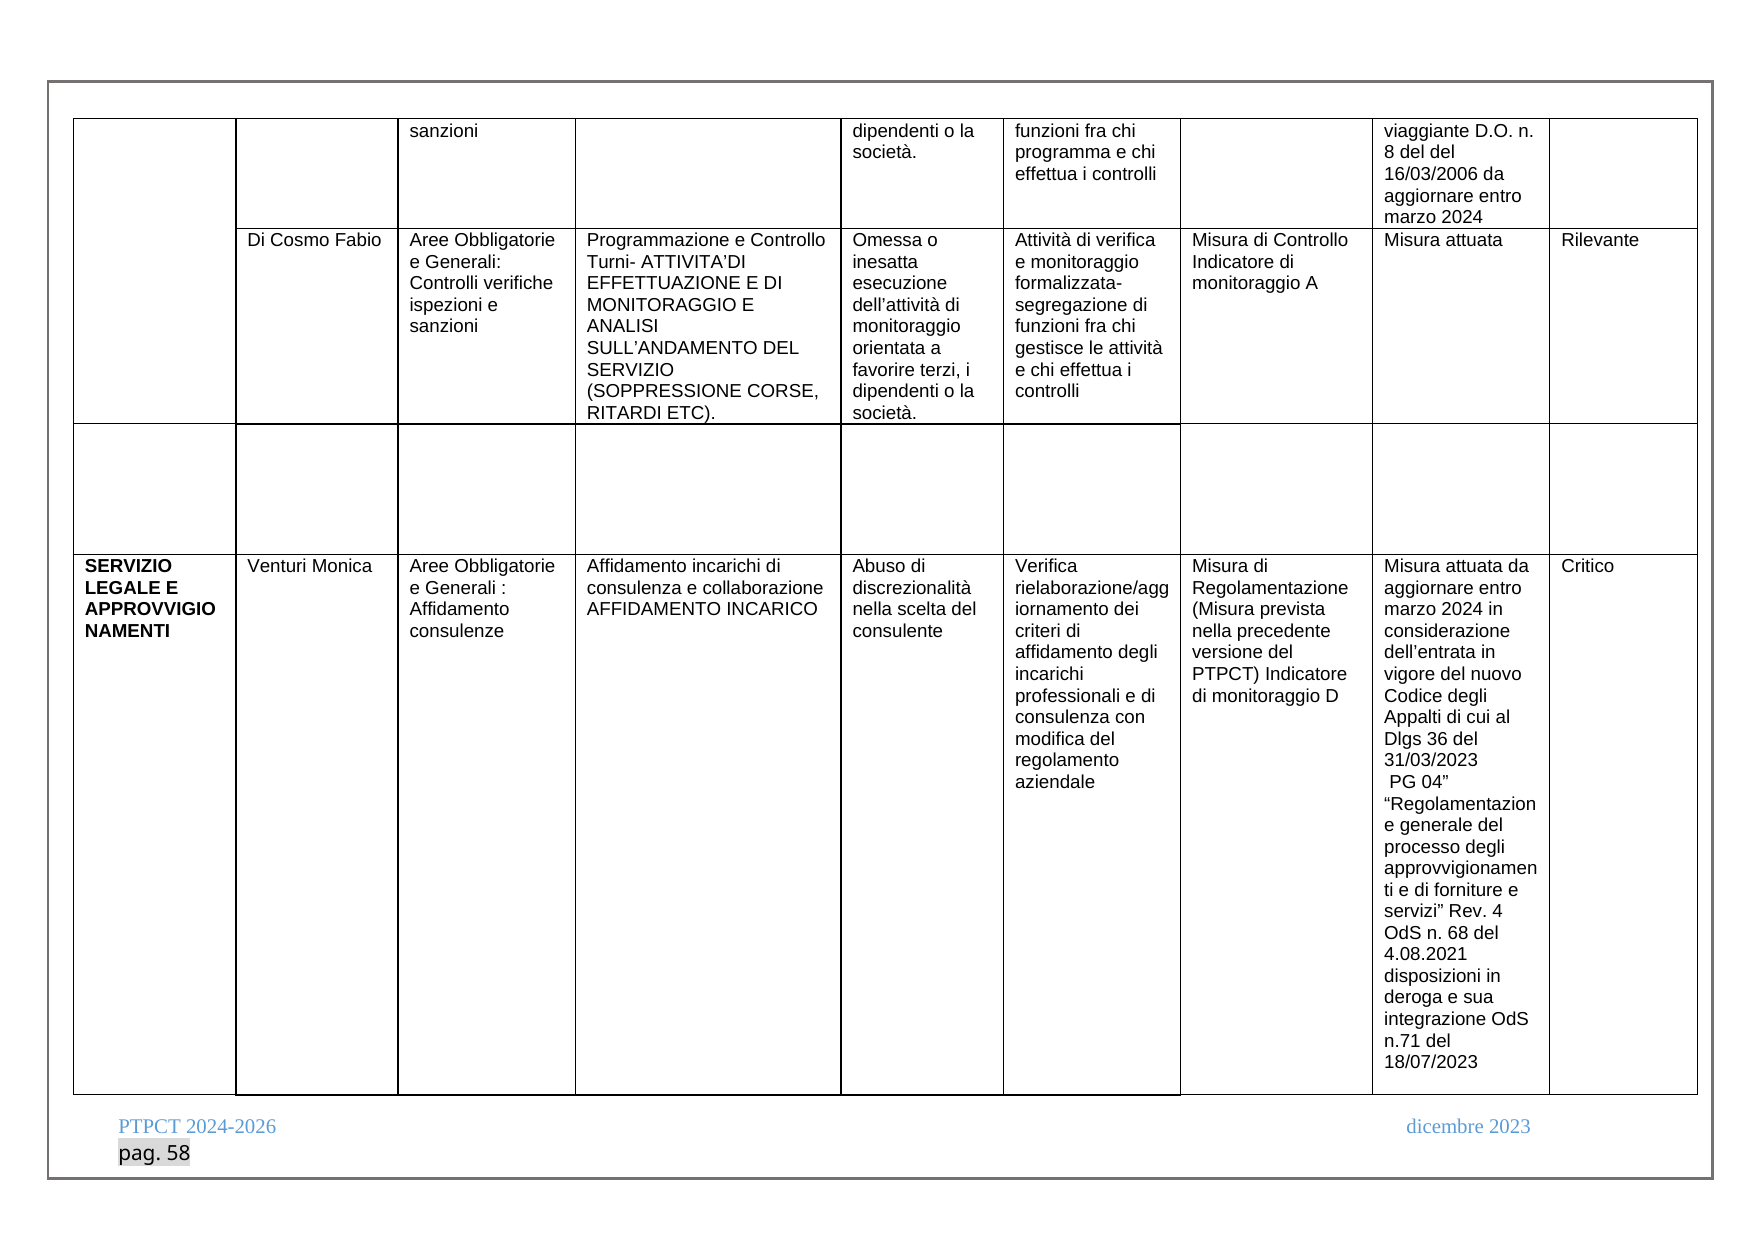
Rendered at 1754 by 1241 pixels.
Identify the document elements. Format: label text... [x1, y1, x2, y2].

table_cell [576, 119, 840, 227]
table_cell Affidamento incarichi di consulenza e collaborazione AFFIDAMENTO INCARICO [576, 555, 840, 1094]
table_cell SERVIZIO LEGALE E APPROVVIGIONAMENTI [74, 555, 235, 1094]
table_cell [842, 425, 1003, 554]
table_cell [74, 424, 235, 554]
table_cell Misura attuata da aggiornare entro marzo 2024 in considerazione dell’entrata in vigore del nuovo Codice degli Appalti di cui al Dlgs 36 del 31/03/2023 PG 04” “Regolamentazione generale del processo degli approvvigionamenti e di forniture e servizi” Rev. 4 OdS n. 68 del 4.08.2021 disposizioni in deroga e sua integrazione OdS n.71 del 18/07/2023 [1373, 555, 1549, 1094]
table_cell [1181, 119, 1372, 227]
table_cell [237, 425, 397, 554]
table_cell [1373, 424, 1549, 554]
table_cell Aree Obbligatorie e Generali: Controlli verifiche ispezioni e sanzioni [399, 229, 575, 423]
table_cell Misura attuata [1373, 229, 1549, 423]
table_cell [237, 119, 397, 227]
table_cell Rilevante [1550, 229, 1697, 423]
table_cell Attività di verifica e monitoraggio formalizzata-segregazione di funzioni fra chi gestisce le attività e chi effettua i controlli [1004, 229, 1180, 423]
table_cell [74, 119, 235, 423]
table_cell Critico [1550, 555, 1697, 1094]
table_cell sanzioni [399, 119, 575, 227]
table_cell Programmazione e Controllo Turni- ATTIVITA’DI EFFETTUAZIONE E DI MONITORAGGIO E ANALISI SULL’ANDAMENTO DEL SERVIZIO (SOPPRESSIONE CORSE, RITARDI ETC). [576, 229, 840, 423]
table_cell Venturi Monica [237, 555, 397, 1094]
table_cell [1550, 119, 1697, 227]
table_cell [1550, 424, 1697, 554]
table_cell [399, 425, 575, 554]
table_cell Aree Obbligatorie e Generali : Affidamento consulenze [399, 555, 575, 1094]
table_cell Misura di Controllo Indicatore di monitoraggio A [1181, 229, 1372, 423]
table_cell funzioni fra chi programma e chi effettua i controlli [1004, 119, 1180, 227]
table_cell Abuso di discrezionalità nella scelta del consulente [842, 555, 1003, 1094]
table_cell dipendenti o la società. [842, 119, 1003, 227]
table_cell Di Cosmo Fabio [237, 229, 397, 423]
table_cell viaggiante D.O. n. 8 del del 16/03/2006 da aggiornare entro marzo 2024 [1373, 119, 1549, 227]
table_cell Omessa o inesatta esecuzione dell’attività di monitoraggio orientata a favorire terzi, i dipendenti o la società. [842, 229, 1003, 423]
table_cell [576, 425, 840, 554]
table_cell Verifica rielaborazione/aggiornamento dei criteri di affidamento degli incarichi professionali e di consulenza con modifica del regolamento aziendale [1004, 555, 1180, 1094]
table_cell Misura di Regolamentazione (Misura prevista nella precedente versione del PTPCT) Indicatore di monitoraggio D [1181, 555, 1372, 1094]
table_cell [1181, 424, 1372, 554]
table_cell [1004, 425, 1180, 554]
